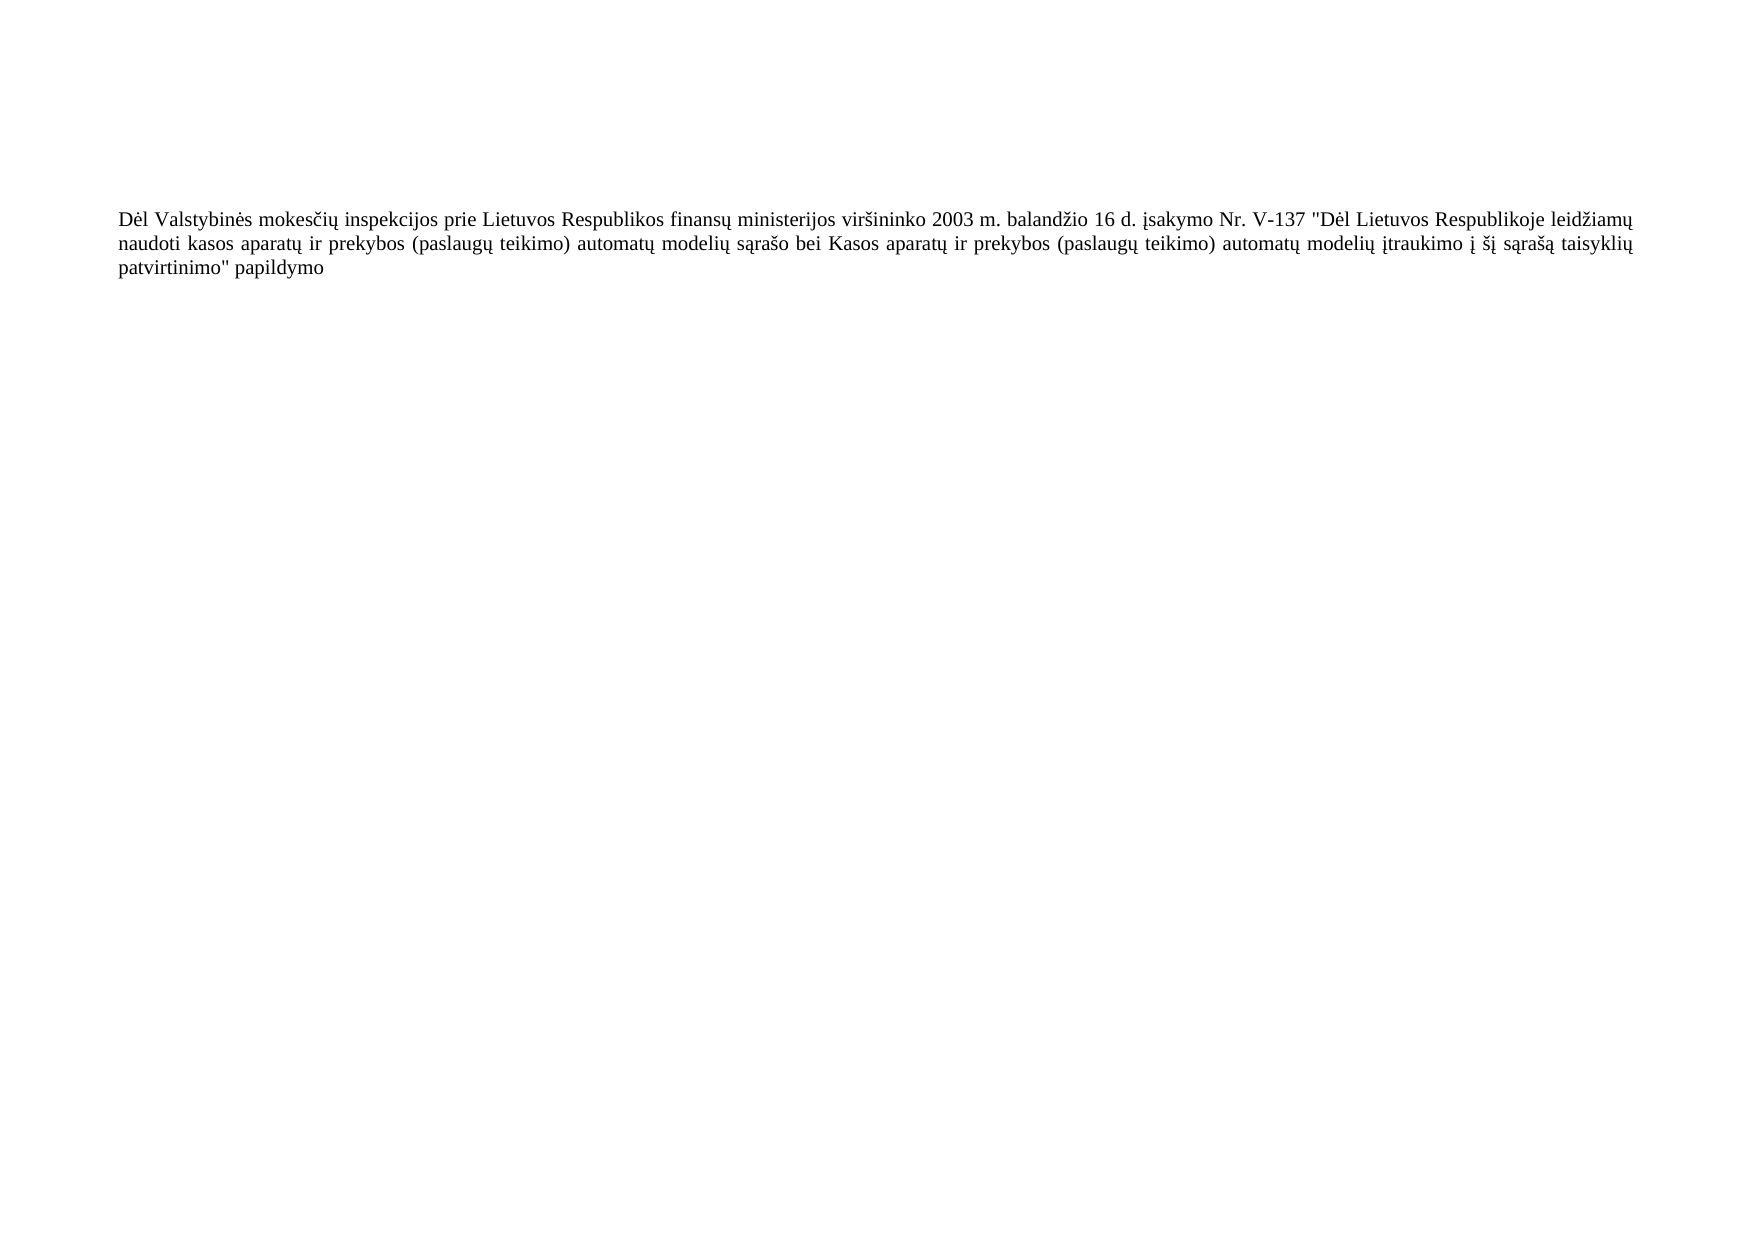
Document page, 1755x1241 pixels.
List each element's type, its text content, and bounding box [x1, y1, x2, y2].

text Dėl Valstybinės mokesčių inspekcijos prie Lietuvos Respublikos finansų ministerijos viršininko 2003 m. balandžio 16 d. įsakymo Nr. V-137 "Dėl Lietuvos Respublikoje leidžiamų naudoti kasos aparatų ir prekybos (paslaugų teikimo) automatų modelių sąrašo bei Kasos aparatų ir prekybos (paslaugų teikimo) automatų modelių įtraukimo į šį sąrašą taisyklių patvirtinimo" papildymo [118, 207, 1636, 279]
